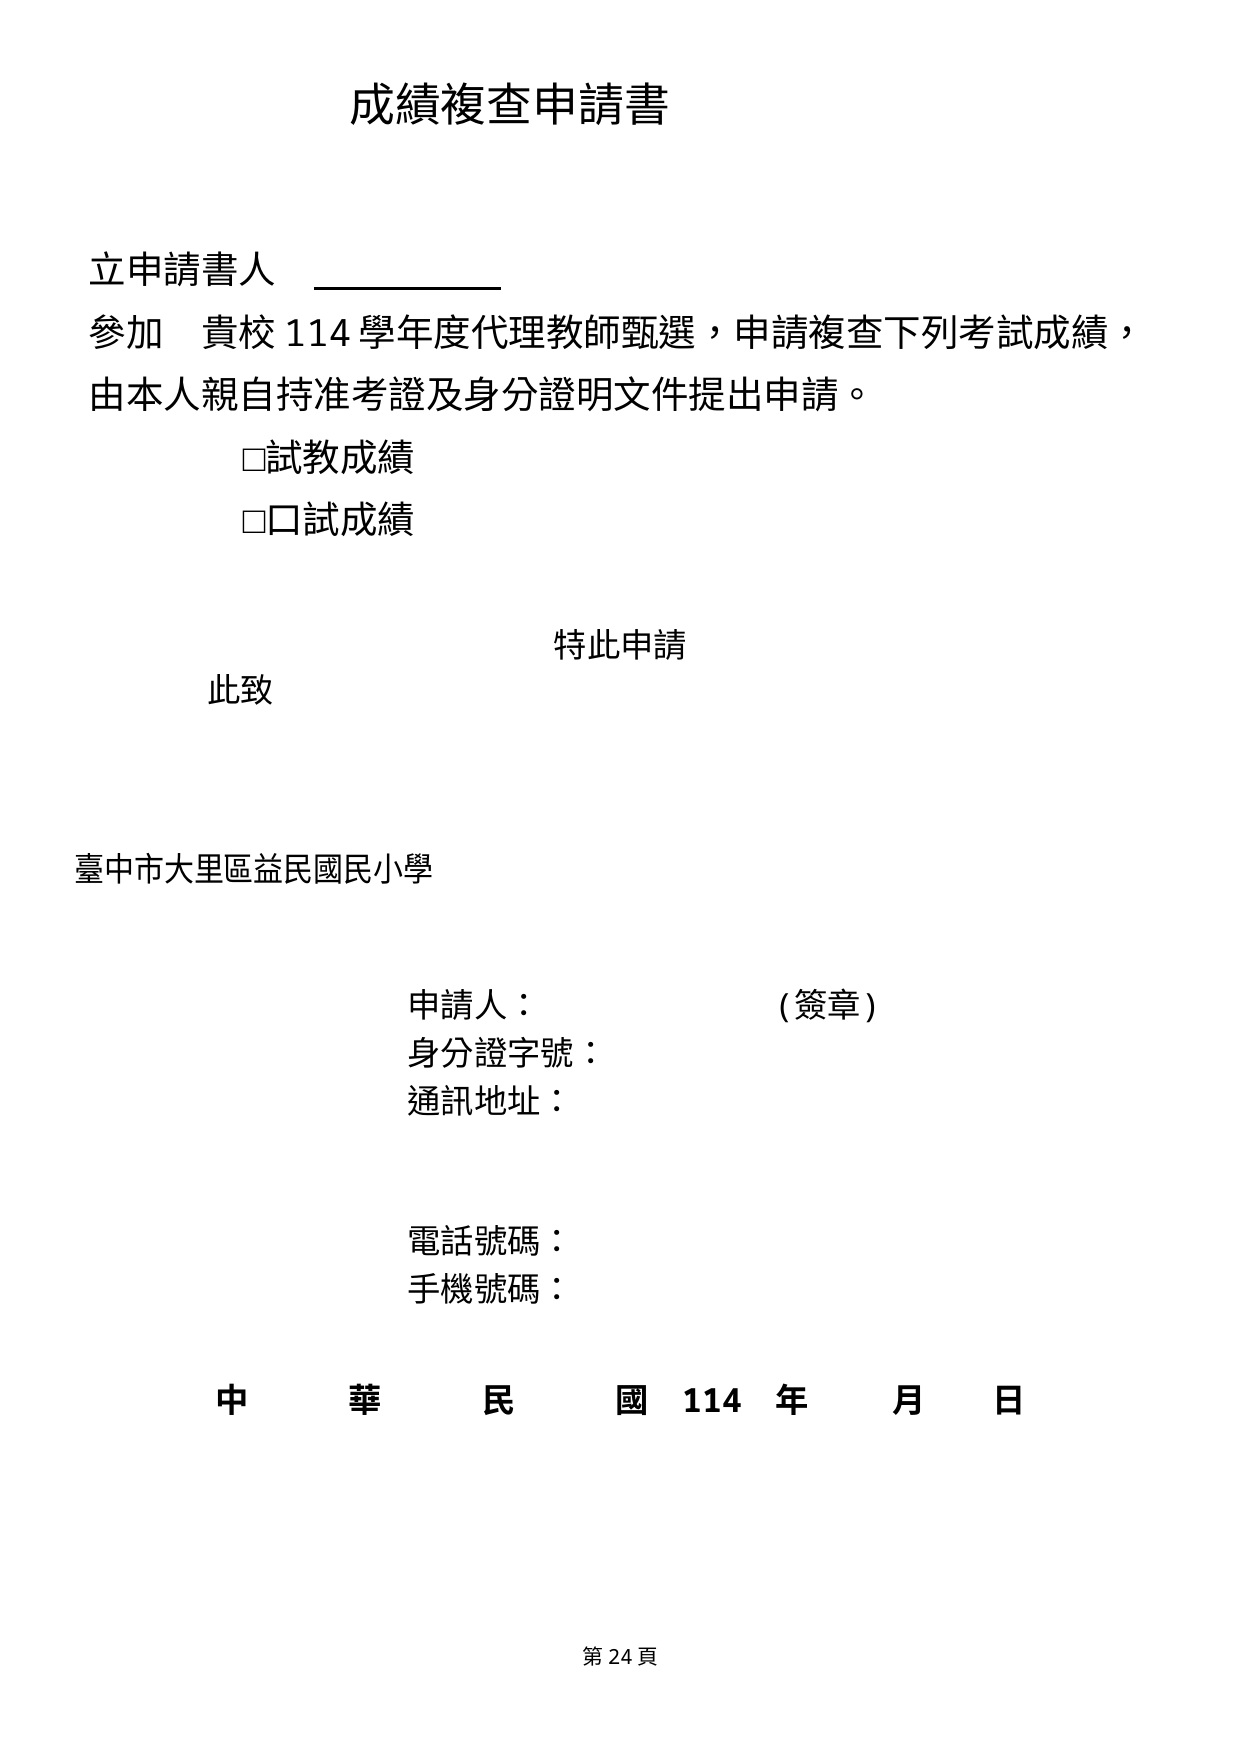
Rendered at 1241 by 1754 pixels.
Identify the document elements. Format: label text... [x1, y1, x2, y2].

text 通訊地址： [74, 1075, 1166, 1123]
text 特此申請 [74, 601, 1166, 663]
text 電話號碼： [74, 1214, 1166, 1263]
text 手機號碼： [74, 1263, 1166, 1311]
text 成績複查申請書 [74, 68, 1166, 135]
text 立申請書人 [89, 226, 1166, 288]
text 此致 [74, 663, 1166, 712]
text 申請人： (簽章) [74, 979, 1166, 1027]
text 臺中市大里區益民國民小學 [74, 825, 1166, 888]
text 身分證字號： [74, 1027, 1166, 1075]
text □試教成績 [74, 413, 1166, 476]
text □口試成績 [74, 476, 1166, 538]
text 參加 貴校114學年度代理教師甄選，申請複查下列考試成績，由本人親自持准考證及身分證明文件提出申請。 [89, 288, 1166, 413]
text 中 華 民 國 114 年 月 日 [74, 1356, 1166, 1419]
